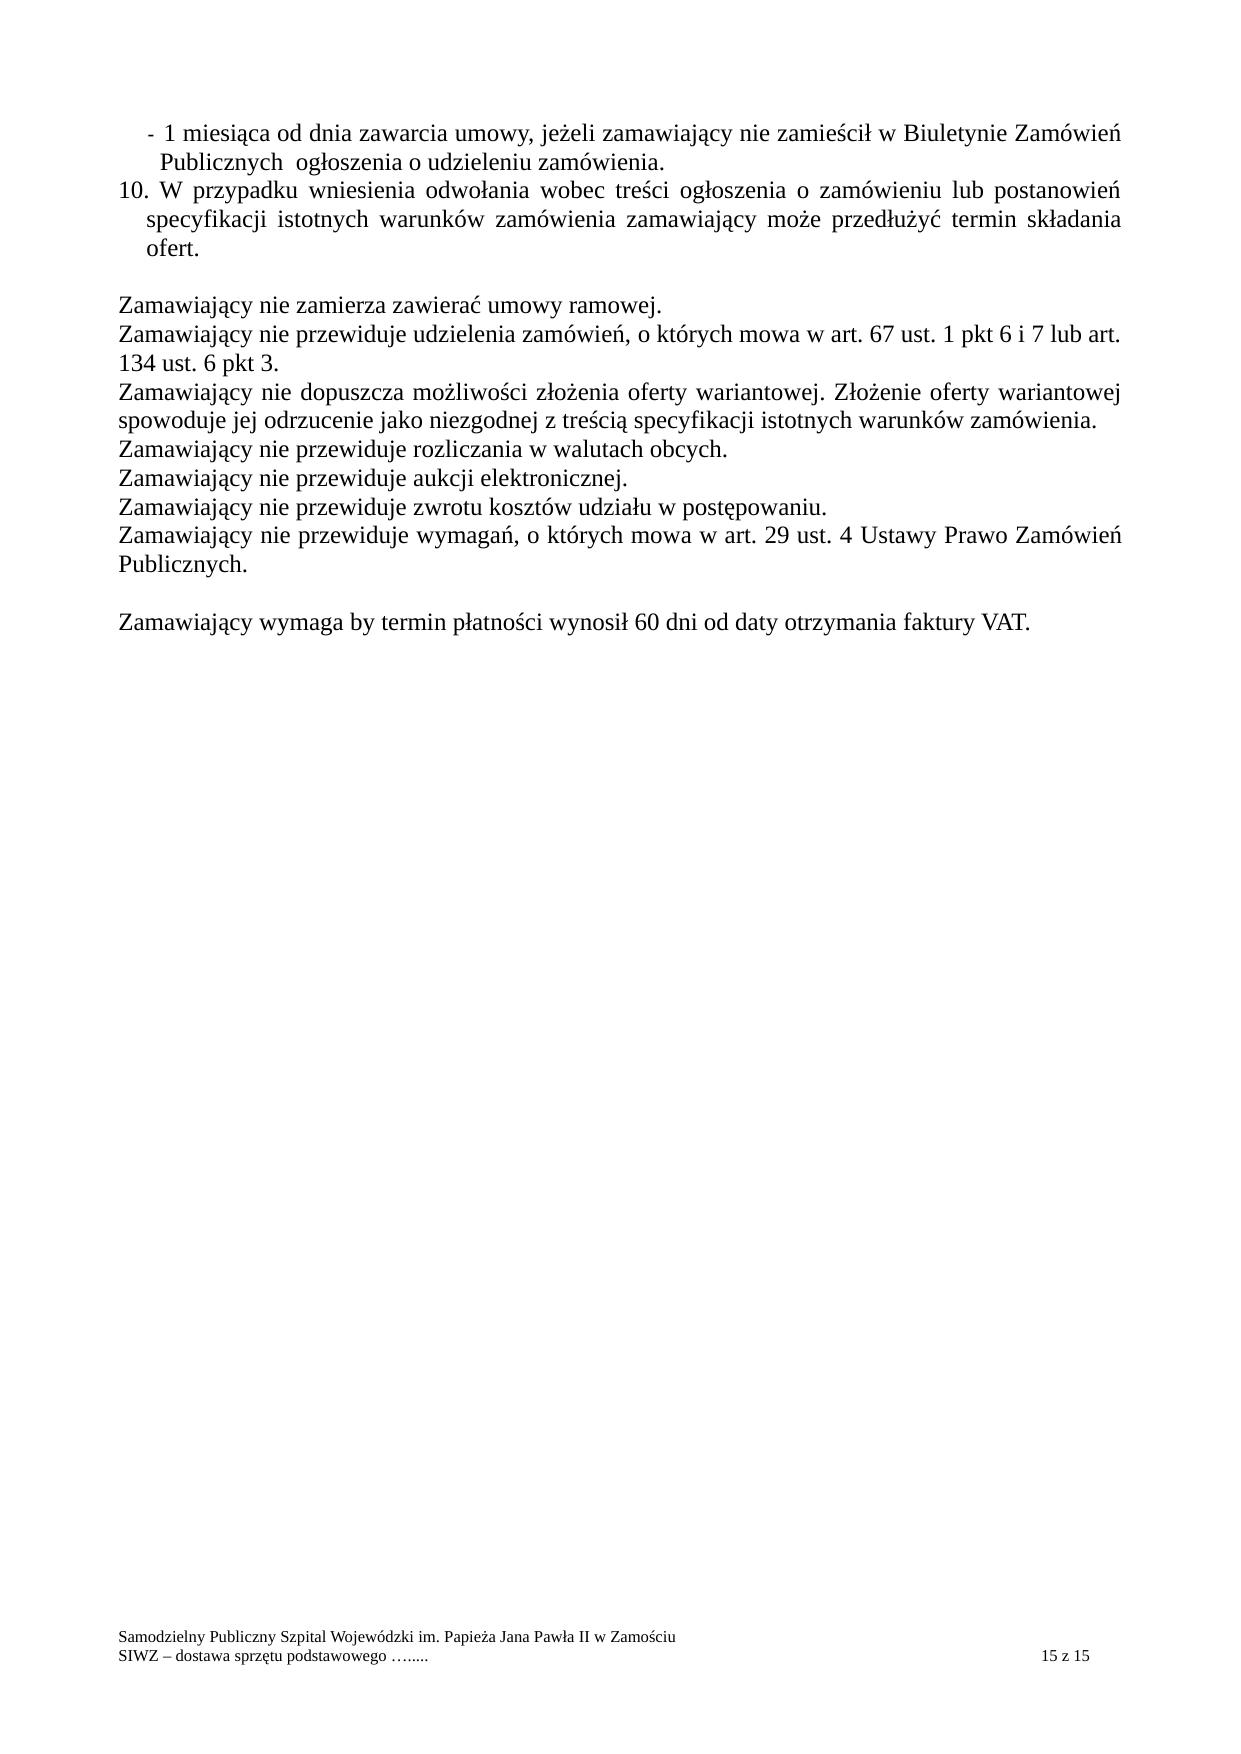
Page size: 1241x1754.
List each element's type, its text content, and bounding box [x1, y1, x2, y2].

text Zamawiający nie przewiduje zwrotu kosztów udziału w postępowaniu. [118, 492, 1122, 521]
text Zamawiający nie przewiduje udzielenia zamówień, o których mowa w art. 67 ust. 1 pkt 6 i 7 lub art. 134 ust. 6 pkt 3. [118, 319, 1122, 377]
text Zamawiający nie przewiduje wymagań, o których mowa w art. 29 ust. 4 Ustawy Prawo Zamówień Publicznych. [118, 521, 1122, 578]
text Zamawiający nie zamierza zawierać umowy ramowej. [118, 291, 1122, 319]
text Zamawiający nie dopuszcza możliwości złożenia oferty wariantowej. Złożenie oferty wariantowej spowoduje jej odrzucenie jako niezgodnej z treścią specyfikacji istotnych warunków zamówienia. [118, 377, 1122, 434]
text Zamawiający nie przewiduje aukcji elektronicznej. [118, 463, 1122, 492]
text Zamawiający wymaga by termin płatności wynosił 60 dni od daty otrzymania faktury VAT. [118, 607, 1122, 636]
text Zamawiający nie przewiduje rozliczania w walutach obcych. [118, 434, 1122, 463]
text 10. W przypadku wniesienia odwołania wobec treści ogłoszenia o zamówieniu lub postanowień specyfikacji istotnych warunków zamówienia zamawiający może przedłużyć termin składania ofert. [118, 176, 1122, 262]
list 1 miesiąca od dnia zawarcia umowy, jeżeli zamawiający nie zamieścił w Biuletynie Zamówień Publicznych ogłoszenia o udzieleniu zamówienia. [148, 118, 1122, 176]
